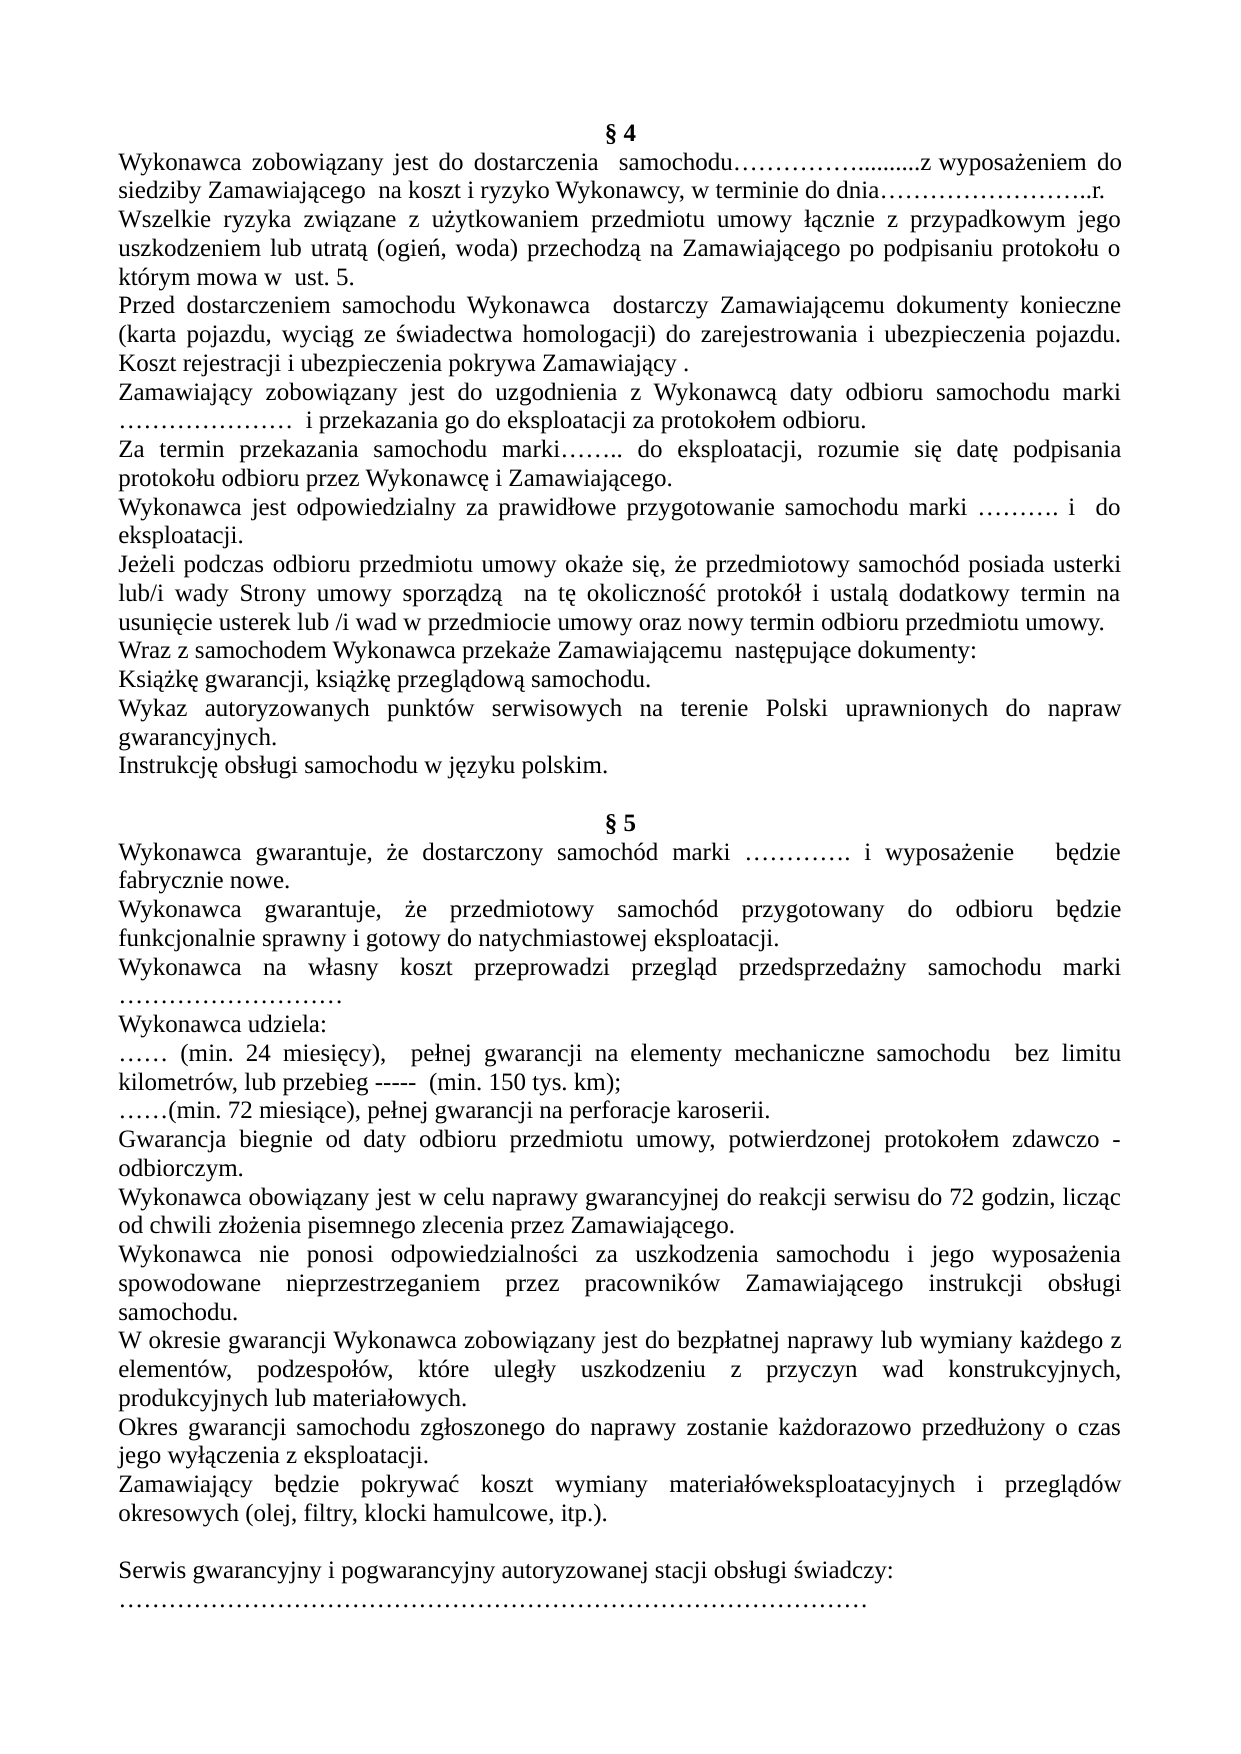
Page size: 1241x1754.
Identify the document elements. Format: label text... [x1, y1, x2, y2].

text …… (min. 24 miesięcy), pełnej gwarancji na elementy mechaniczne samochodu bez limitu kilometrów, lub przebieg ----- (min. 150 tys. km); [118, 1038, 1122, 1096]
text Wraz z samochodem Wykonawca przekaże Zamawiającemu następujące dokumenty: [118, 636, 1122, 664]
text Wykaz autoryzowanych punktów serwisowych na terenie Polski uprawnionych do napraw gwarancyjnych. [118, 693, 1122, 751]
text Gwarancja biegnie od daty odbioru przedmiotu umowy, potwierdzonej protokołem zdawczo -odbiorczym. [118, 1124, 1122, 1182]
text Przed dostarczeniem samochodu Wykonawca dostarczy Zamawiającemu dokumenty konieczne (karta pojazdu, wyciąg ze świadectwa homologacji) do zarejestrowania i ubezpieczenia pojazdu. Koszt rejestracji i ubezpieczenia pokrywa Zamawiający . [118, 291, 1122, 377]
text Za termin przekazania samochodu marki…….. do eksploatacji, rozumie się datę podpisania protokołu odbioru przez Wykonawcę i Zamawiającego. [118, 434, 1122, 492]
text Instrukcję obsługi samochodu w języku polskim. [118, 751, 1122, 779]
text ……………………………………………………………………………… [118, 1584, 1122, 1613]
text § 5 [118, 808, 1122, 837]
text Zamawiający będzie pokrywać koszt wymiany materiałóweksploatacyjnych i przeglądów okresowych (olej, filtry, klocki hamulcowe, itp.). [118, 1469, 1122, 1527]
text Wszelkie ryzyka związane z użytkowaniem przedmiotu umowy łącznie z przypadkowym jego uszkodzeniem lub utratą (ogień, woda) przechodzą na Zamawiającego po podpisaniu protokołu o którym mowa w ust. 5. [118, 204, 1122, 291]
text Wykonawca udziela: [118, 1009, 1122, 1038]
text Jeżeli podczas odbioru przedmiotu umowy okaże się, że przedmiotowy samochód posiada usterki lub/i wady Strony umowy sporządzą na tę okoliczność protokół i ustalą dodatkowy termin na usunięcie usterek lub /i wad w przedmiocie umowy oraz nowy termin odbioru przedmiotu umowy. [118, 549, 1122, 636]
text ……(min. 72 miesiące), pełnej gwarancji na perforacje karoserii. [118, 1096, 1122, 1124]
text Wykonawca nie ponosi odpowiedzialności za uszkodzenia samochodu i jego wyposażenia spowodowane nieprzestrzeganiem przez pracowników Zamawiającego instrukcji obsługi samochodu. [118, 1239, 1122, 1326]
text Serwis gwarancyjny i pogwarancyjny autoryzowanej stacji obsługi świadczy: [118, 1556, 1122, 1584]
text Wykonawca na własny koszt przeprowadzi przegląd przedsprzedażny samochodu marki ……………………… [118, 952, 1122, 1009]
text Wykonawca obowiązany jest w celu naprawy gwarancyjnej do reakcji serwisu do 72 godzin, licząc od chwili złożenia pisemnego zlecenia przez Zamawiającego. [118, 1182, 1122, 1239]
text Wykonawca gwarantuje, że przedmiotowy samochód przygotowany do odbioru będzie funkcjonalnie sprawny i gotowy do natychmiastowej eksploatacji. [118, 894, 1122, 952]
text Książkę gwarancji, książkę przeglądową samochodu. [118, 664, 1122, 693]
text Wykonawca zobowiązany jest do dostarczenia samochodu……………..........z wyposażeniem do siedziby Zamawiającego na koszt i ryzyko Wykonawcy, w terminie do dnia……………………..r. [118, 147, 1122, 204]
text Okres gwarancji samochodu zgłoszonego do naprawy zostanie każdorazowo przedłużony o czas jego wyłączenia z eksploatacji. [118, 1412, 1122, 1469]
text Zamawiający zobowiązany jest do uzgodnienia z Wykonawcą daty odbioru samochodu marki ………………… i przekazania go do eksploatacji za protokołem odbioru. [118, 377, 1122, 434]
text § 4 [118, 118, 1122, 147]
text W okresie gwarancji Wykonawca zobowiązany jest do bezpłatnej naprawy lub wymiany każdego z elementów, podzespołów, które uległy uszkodzeniu z przyczyn wad konstrukcyjnych, produkcyjnych lub materiałowych. [118, 1326, 1122, 1412]
text Wykonawca jest odpowiedzialny za prawidłowe przygotowanie samochodu marki ………. i do eksploatacji. [118, 492, 1122, 549]
text Wykonawca gwarantuje, że dostarczony samochód marki …………. i wyposażenie będzie fabrycznie nowe. [118, 837, 1122, 894]
